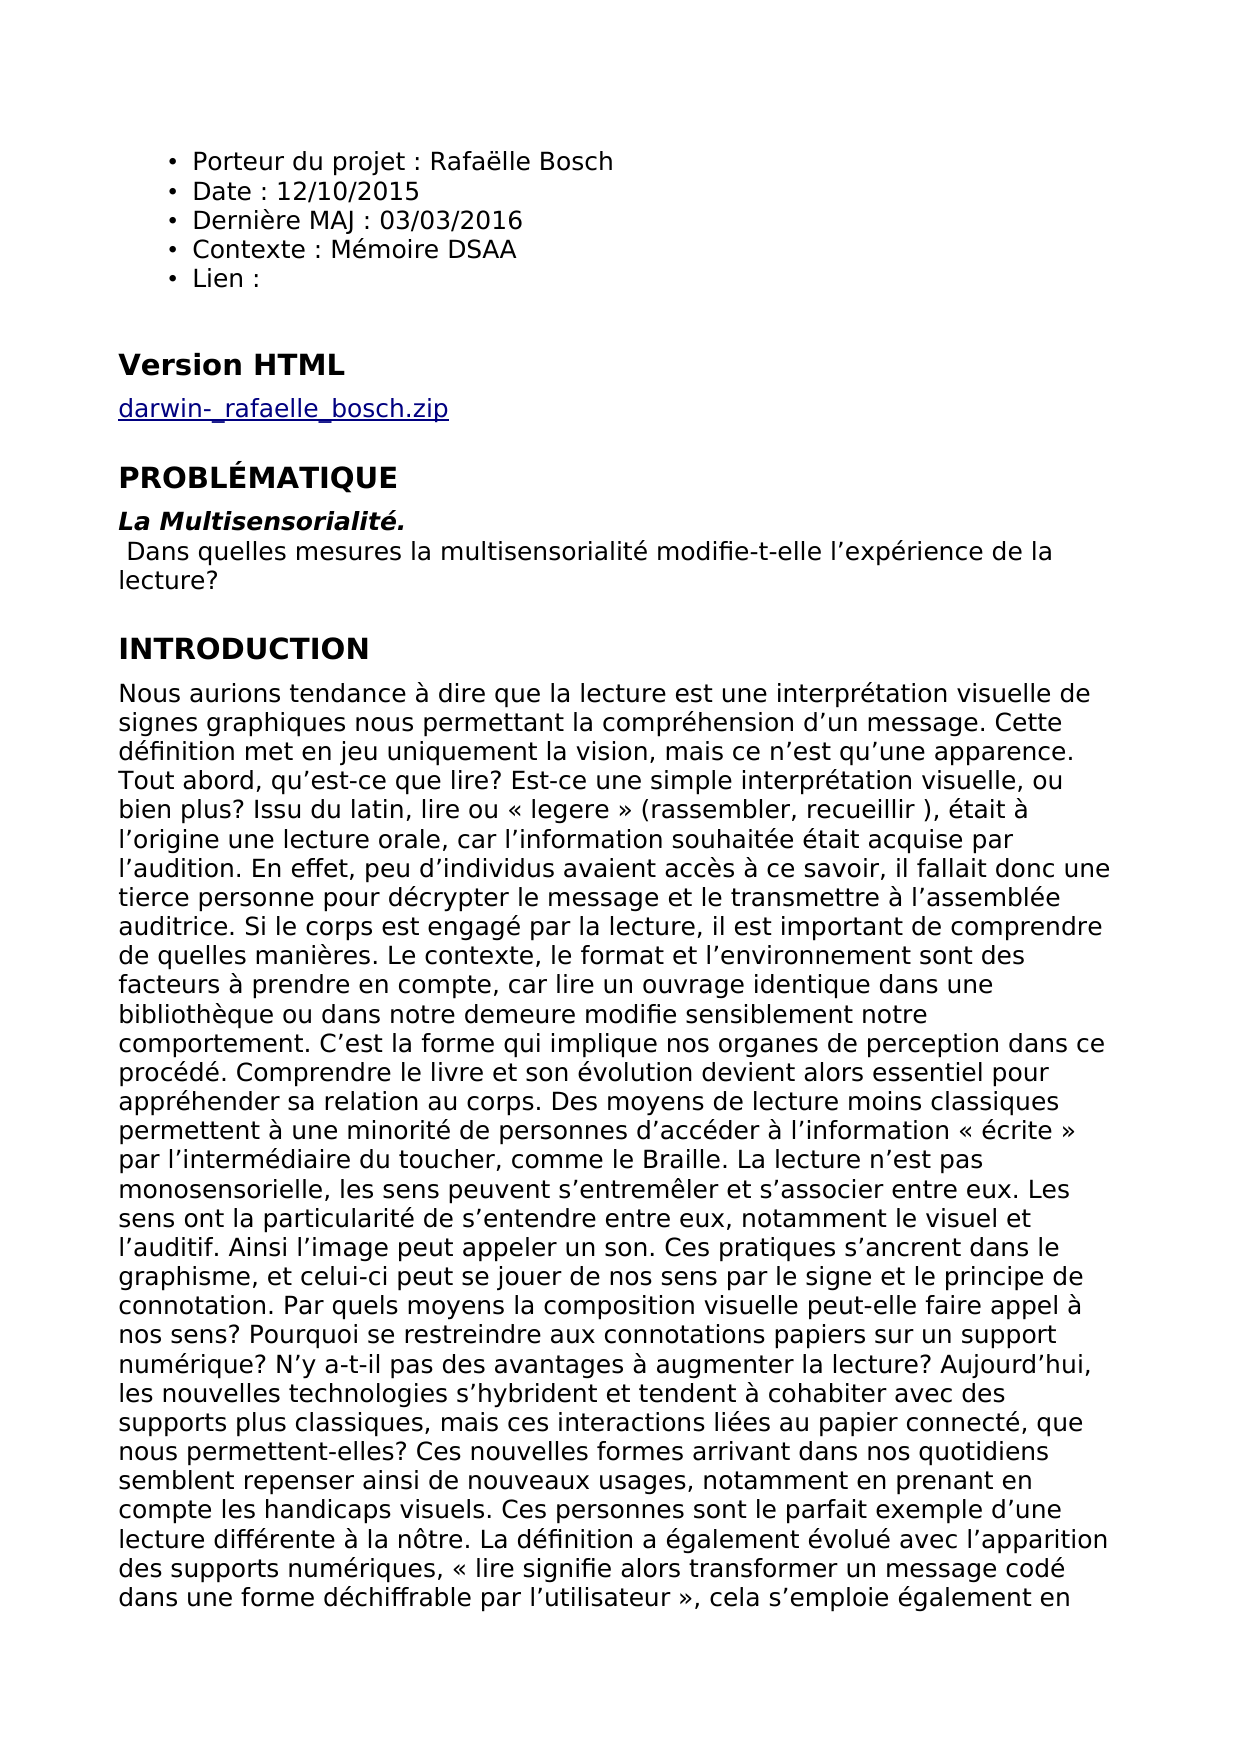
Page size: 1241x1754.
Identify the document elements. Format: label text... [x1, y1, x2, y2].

list Dernière MAJ : 03/03/2016 [177, 206, 1122, 235]
subtitle INTRODUCTION [118, 632, 1122, 666]
text darwin-_rafaelle_bosch.zip [118, 394, 1122, 423]
list Date : 12/10/2015 [177, 177, 1122, 206]
list Lien : [177, 264, 1122, 293]
list Porteur du projet : Rafaëlle Bosch [177, 148, 1122, 177]
subtitle Version HTML [118, 348, 1122, 382]
subtitle PROBLÉMATIQUE [118, 461, 1122, 495]
list Contexte : Mémoire DSAA [177, 235, 1122, 264]
text La Multisensorialité. Dans quelles mesures la multisensorialité modifie-t-elle l’expérience de la lecture? [118, 507, 1122, 595]
text Nous aurions tendance à dire que la lecture est une interprétation visuelle de signes graphiques nous permettant la compréhension d’un message. Cette définition met en jeu uniquement la vision, mais ce n’est qu’une apparence. Tout abord, qu’est-ce que lire? Est-ce une simple interprétation visuelle, ou bien plus? Issu du latin, lire ou « legere » (rassembler, recueillir ), était à l’origine une lecture orale, car l’information souhaitée était acquise par l’audition. En effet, peu d’individus avaient accès à ce savoir, il fallait donc une tierce personne pour décrypter le message et le transmettre à l’assemblée auditrice. Si le corps est engagé par la lecture, il est important de comprendre de quelles manières. Le contexte, le format et l’environnement sont des facteurs à prendre en compte, car lire un ouvrage identique dans une bibliothèque ou dans notre demeure modifie sensiblement notre comportement. C’est la forme qui implique nos organes de perception dans ce procédé. Comprendre le livre et son évolution devient alors essentiel pour appréhender sa relation au corps. Des moyens de lecture moins classiques permettent à une minorité de personnes d’accéder à l’information « écrite » par l’intermédiaire du toucher, comme le Braille. La lecture n’est pas monosensorielle, les sens peuvent s’entremêler et s’associer entre eux. Les sens ont la particularité de s’entendre entre eux, notamment le visuel et l’auditif. Ainsi l’image peut appeler un son. Ces pratiques s’ancrent dans le graphisme, et celui-ci peut se jouer de nos sens par le signe et le principe de connotation. Par quels moyens la composition visuelle peut-elle faire appel à nos sens? Pourquoi se restreindre aux connotations papiers sur un support numérique? N’y a-t-il pas des avantages à augmenter la lecture? Aujourd’hui, les nouvelles technologies s’hybrident et tendent à cohabiter avec des supports plus classiques, mais ces interactions liées au papier connecté, que nous permettent-elles? Ces nouvelles formes arrivant dans nos quotidiens semblent repenser ainsi de nouveaux usages, notamment en prenant en compte les handicaps visuels. Ces personnes sont le parfait exemple d’une lecture différente à la nôtre. La définition a également évolué avec l’apparition des supports numériques, « lire signifie alors transformer un message codé dans une forme déchiffrable par l’utilisateur », cela s’emploie également en [118, 679, 1122, 1612]
